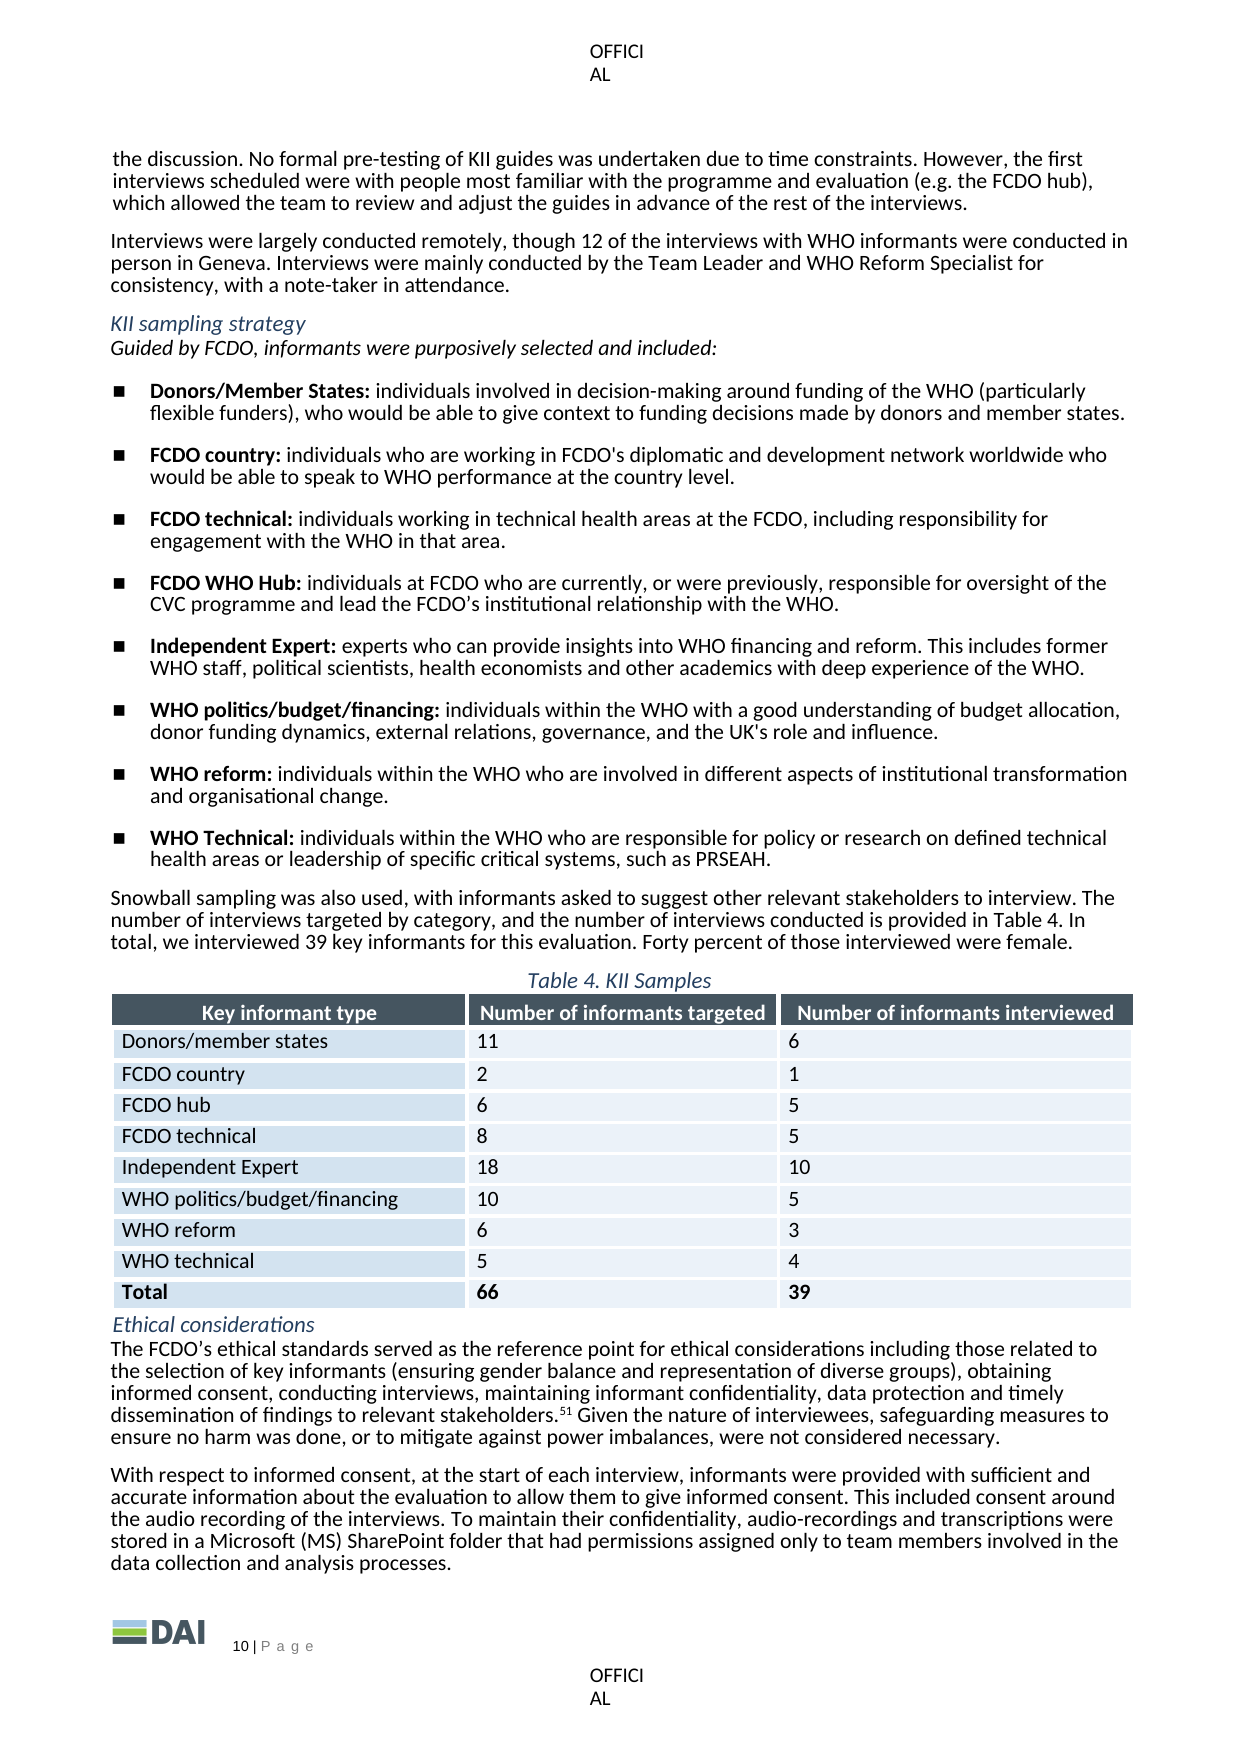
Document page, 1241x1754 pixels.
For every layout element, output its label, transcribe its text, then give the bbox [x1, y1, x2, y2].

table_cell 6 [469, 1218, 777, 1246]
table_cell FCDO hub [114, 1094, 465, 1121]
table_cell 10 [469, 1186, 777, 1214]
text With respect to informed consent, at the start of each interview, informants were provided with sufficient and accurate information about the evaluation to allow them to give informed consent. This included consent around the audio recording of the interviews. To maintain their confidentiality, audio-recordings and transcriptions were stored in a Microsoft (MS) SharePoint folder that had permissions assigned only to team members involved in the data collection and analysis processes. [110, 1466, 1130, 1576]
subtitle Table 4. KII Samples [112, 971, 1128, 994]
table_cell 4 [780, 1249, 1131, 1277]
table_cell 1 [780, 1061, 1131, 1089]
table_cell 6 [780, 1030, 1131, 1058]
list WHO reform: individuals within the WHO who are involved in different aspects of institutional transformation and organisational change. [112, 761, 1128, 808]
table_cell WHO reform [114, 1219, 465, 1246]
list Donors/Member States: individuals involved in decision-making around funding of the WHO (particularly flexible funders), who would be able to give context to funding decisions made by donors and member states. [112, 379, 1128, 426]
table_cell 6 [469, 1093, 777, 1121]
list FCDO country: individuals who are working in FCDO's diplomatic and development network worldwide who would be able to speak to WHO performance at the country level. [112, 443, 1128, 490]
table_cell 8 [469, 1124, 777, 1152]
table_cell 66 [469, 1280, 777, 1308]
table_cell 5 [780, 1124, 1131, 1152]
table_cell 11 [469, 1030, 777, 1058]
table_cell Donors/member states [114, 1030, 465, 1058]
list WHO Technical: individuals within the WHO who are responsible for policy or research on defined technical health areas or leadership of specific critical systems, such as PRSEAH. [112, 825, 1128, 872]
table_cell 10 [780, 1155, 1131, 1183]
table_cell WHO technical [114, 1251, 465, 1277]
table_cell 2 [469, 1061, 777, 1089]
table_cell FCDO technical [114, 1126, 465, 1152]
table_cell 5 [469, 1249, 777, 1277]
table_header Number of informants interviewed [781, 994, 1133, 1025]
table_cell Independent Expert [114, 1157, 465, 1183]
table_header Number of informants targeted [469, 994, 776, 1025]
list FCDO WHO Hub: individuals at FCDO who are currently, or were previously, responsible for oversight of the CVC programme and lead the FCDO’s institutional relationship with the WHO. [112, 570, 1128, 617]
table_header Key informant type [112, 994, 465, 1025]
table_cell 3 [780, 1218, 1131, 1246]
table_cell 39 [780, 1280, 1131, 1308]
text The FCDO’s ethical standards served as the reference point for ethical considerations including those related to the selection of key informants (ensuring gender balance and representation of diverse groups), obtaining informed consent, conducting interviews, maintaining informant confidentiality, data protection and timely dissemination of findings to relevant stakeholders.51 Given the nature of interviewees, safeguarding measures to ensure no harm was done, or to mitigate against power imbalances, were not considered necessary. [110, 1340, 1130, 1449]
table_cell 18 [469, 1155, 777, 1183]
table_cell FCDO country [114, 1063, 465, 1089]
subtitle Ethical considerations [112, 1316, 1128, 1338]
list Independent Expert: experts who can provide insights into WHO financing and reform. This includes former WHO staff, political scientists, health economists and other academics with deep experience of the WHO. [112, 634, 1128, 681]
table_cell Total [114, 1282, 465, 1308]
table_cell 5 [780, 1093, 1131, 1121]
text Snowball sampling was also used, with informants asked to suggest other relevant stakeholders to interview. The number of interviews targeted by category, and the number of interviews conducted is provided in Table 4. In total, we interviewed 39 key informants for this evaluation. Forty percent of those interviewed were female. [110, 889, 1130, 954]
picture [112, 1620, 205, 1644]
table_cell 5 [780, 1186, 1131, 1214]
table_cell WHO politics/budget/financing [114, 1188, 465, 1214]
list WHO politics/budget/financing: individuals within the WHO with a good understanding of budget allocation, donor funding dynamics, external relations, governance, and the UK's role and influence. [112, 698, 1128, 745]
subtitle KII sampling strategy Guided by FCDO, informants were purposively selected and included: [110, 314, 1130, 361]
list FCDO technical: individuals working in technical health areas at the FCDO, including responsibility for engagement with the WHO in that area. [112, 506, 1128, 553]
text the discussion. No formal pre-testing of KII guides was undertaken due to time constraints. However, the first interviews scheduled were with people most familiar with the programme and evaluation (e.g. the FCDO hub), which allowed the team to review and adjust the guides in advance of the rest of the interviews. [112, 150, 1128, 216]
text Interviews were largely conducted remotely, though 12 of the interviews with WHO informants were conducted in person in Geneva. Interviews were mainly conducted by the Team Leader and WHO Reform Specialist for consistency, with a note-taker in attendance. [110, 232, 1130, 298]
